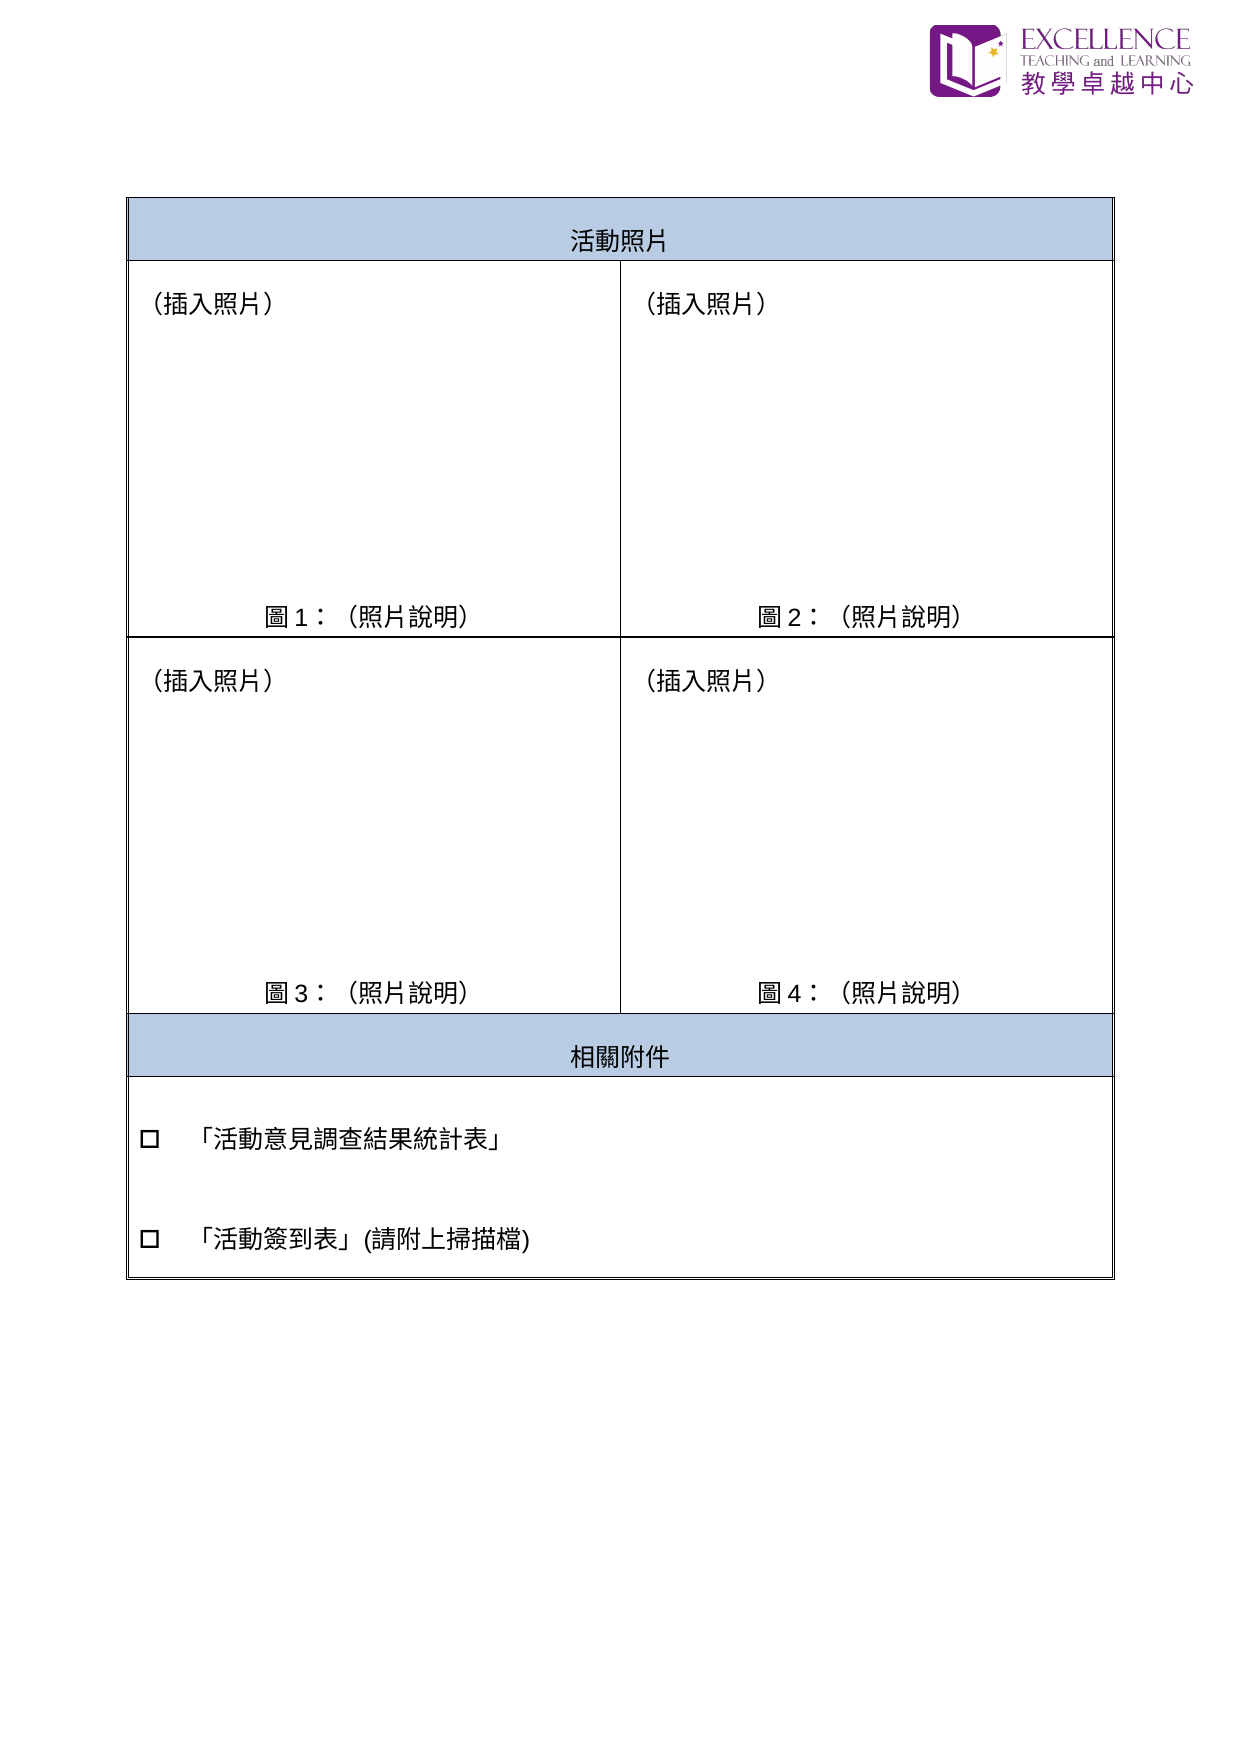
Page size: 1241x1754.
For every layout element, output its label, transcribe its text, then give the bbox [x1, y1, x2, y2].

table_cell （插入照片） 圖1：（照片說明） [129, 261, 620, 636]
table_cell 「活動意見調查結果統計表」 「活動簽到表」(請附上掃描檔) [129, 1077, 1112, 1277]
table_cell （插入照片） 圖3：（照片說明） [129, 638, 620, 1012]
table_cell 相關附件 [129, 1014, 1112, 1076]
table_header 活動照片 [129, 198, 1112, 260]
table_cell （插入照片） 圖2：（照片說明） [621, 261, 1112, 636]
table_cell （插入照片） 圖4：（照片說明） [621, 638, 1112, 1012]
